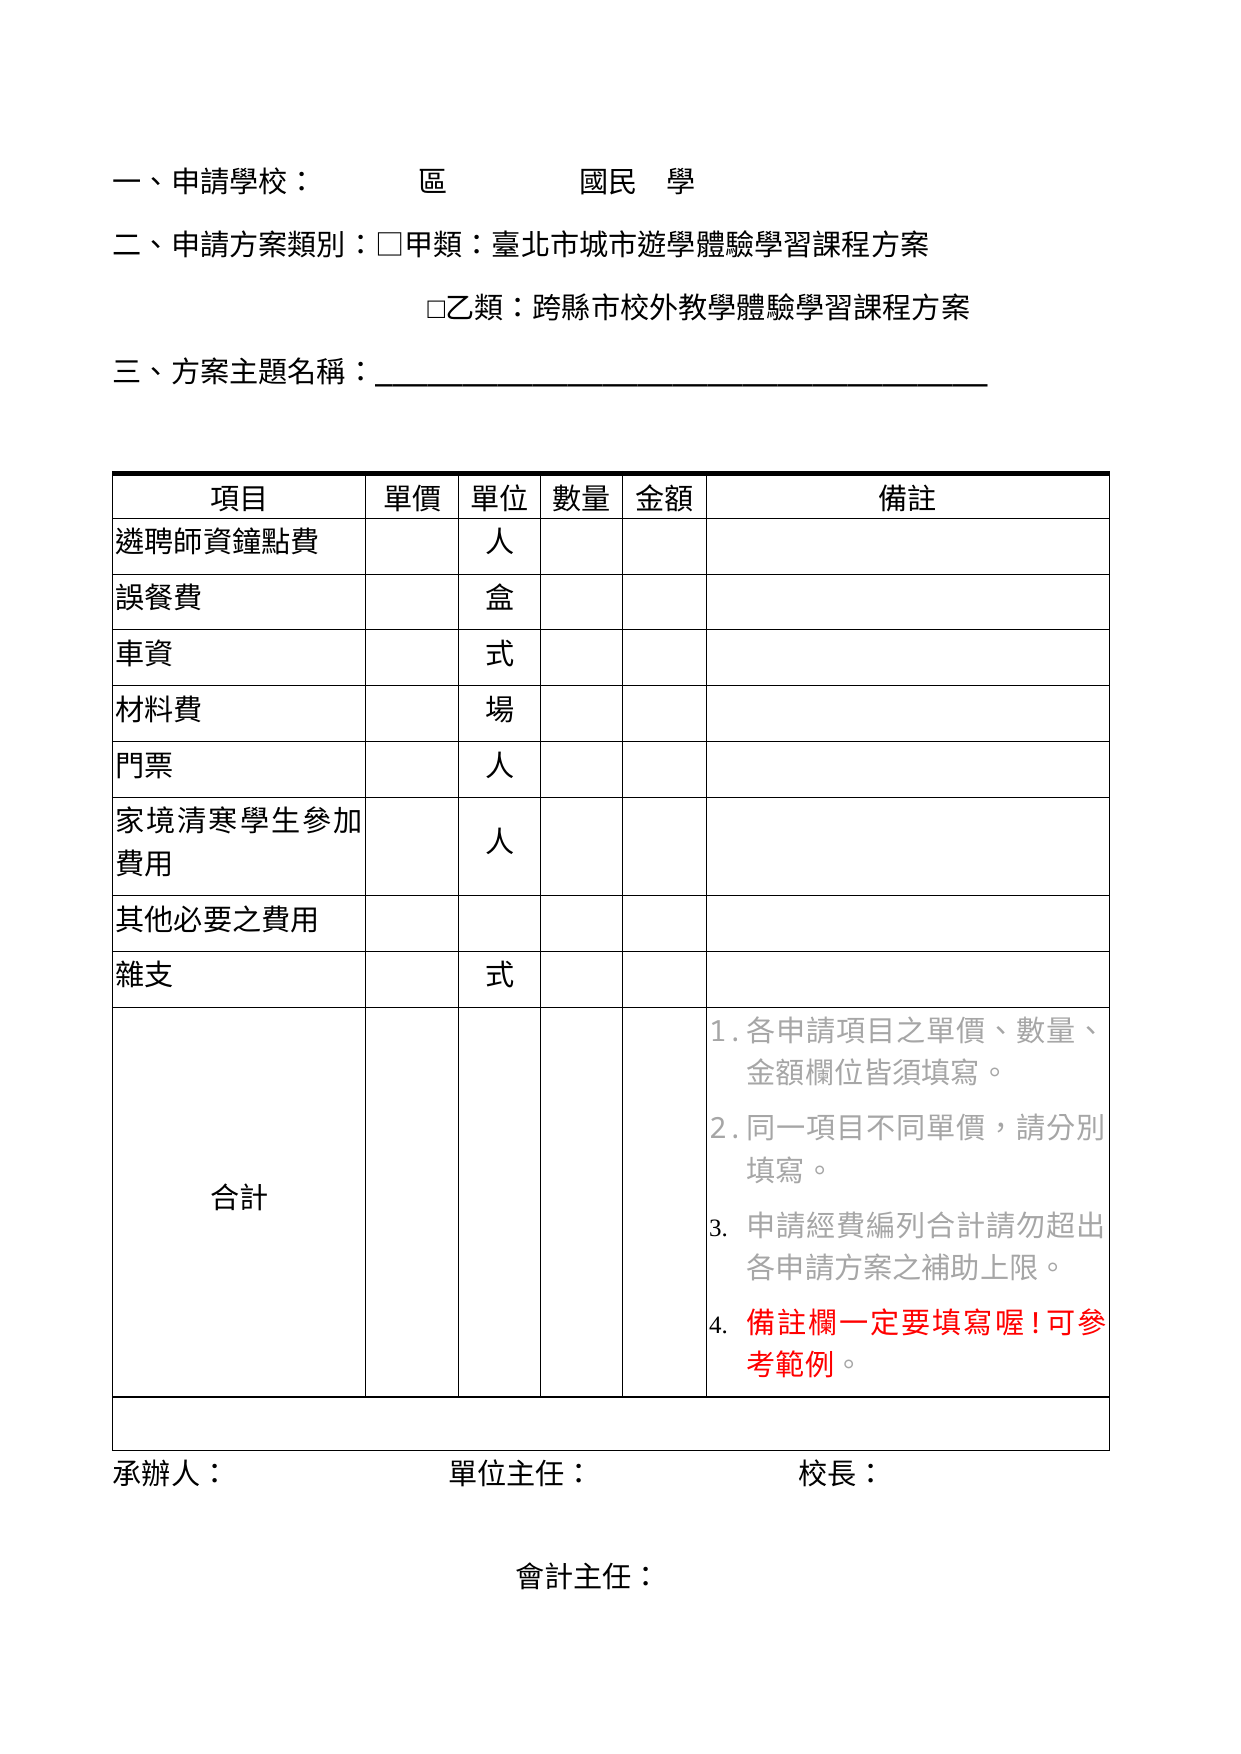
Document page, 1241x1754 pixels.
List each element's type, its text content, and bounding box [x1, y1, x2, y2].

table_cell 人 [459, 798, 540, 895]
table_cell [366, 1008, 458, 1396]
table_cell [366, 575, 458, 629]
table_cell 式 [459, 952, 540, 1007]
table_cell [707, 686, 1109, 741]
table_cell [541, 630, 622, 685]
text 承辦人： 單位主任： 校長： [112, 1451, 1128, 1493]
table_cell [707, 519, 1109, 573]
table_cell [366, 742, 458, 797]
table_cell [541, 686, 622, 741]
table_cell [366, 952, 458, 1007]
text □乙類：跨縣市校外教學體驗學習課程方案 [112, 285, 1128, 327]
table_cell 家境清寒學生參加費用 [113, 798, 365, 895]
text 二、申請方案類別：□甲類：臺北市城市遊學體驗學習課程方案 [112, 222, 1128, 264]
table_cell [541, 575, 622, 629]
table_cell [459, 896, 540, 951]
table_cell [623, 686, 706, 741]
table_cell 遴聘師資鐘點費 [113, 519, 365, 573]
table_cell 各申請項目之單價、數量、金額欄位皆須填寫。 同一項目不同單價，請分別填寫。 申請經費編列合計請勿超出各申請方案之補助上限。 備註欄一定要填寫喔!可參考範例。 [707, 1008, 1109, 1396]
table_cell [623, 630, 706, 685]
table_header 金額 [623, 476, 706, 518]
table_cell [541, 1008, 622, 1396]
table_cell 車資 [113, 630, 365, 685]
text 會計主任： [112, 1533, 1128, 1596]
table_cell [366, 630, 458, 685]
table_cell 材料費 [113, 686, 365, 741]
table_cell 盒 [459, 575, 540, 629]
table_cell [366, 519, 458, 573]
text 三、方案主題名稱：___________________________________ [112, 349, 1128, 391]
table_cell [541, 519, 622, 573]
table_cell [113, 1398, 1109, 1449]
table_cell [707, 742, 1109, 797]
table_cell 式 [459, 630, 540, 685]
table_cell 場 [459, 686, 540, 741]
table_cell [707, 798, 1109, 895]
table_cell 人 [459, 519, 540, 573]
table_cell [623, 798, 706, 895]
table_header 單價 [366, 476, 458, 518]
table_cell 誤餐費 [113, 575, 365, 629]
table_cell [459, 1008, 540, 1396]
table_cell [541, 798, 622, 895]
table_cell [623, 519, 706, 573]
table_cell [541, 742, 622, 797]
table_cell [541, 896, 622, 951]
table_cell [623, 742, 706, 797]
table_cell 雜支 [113, 952, 365, 1007]
table_cell 其他必要之費用 [113, 896, 365, 951]
table_cell [623, 1008, 706, 1396]
table_cell [707, 575, 1109, 629]
table_cell [541, 952, 622, 1007]
text 一、申請學校： 區 國民 學 [112, 158, 1128, 201]
table_header 單位 [459, 476, 540, 518]
table_cell 門票 [113, 742, 365, 797]
table_cell 合計 [113, 1008, 365, 1396]
table_cell [366, 896, 458, 951]
table_cell 人 [459, 742, 540, 797]
table_header 數量 [541, 476, 622, 518]
table_cell [707, 952, 1109, 1007]
table_cell [366, 798, 458, 895]
table_cell [623, 952, 706, 1007]
table_header 備註 [707, 476, 1109, 518]
table_cell [707, 896, 1109, 951]
table_cell [366, 686, 458, 741]
table_cell [623, 575, 706, 629]
table_cell [707, 630, 1109, 685]
table_cell [623, 896, 706, 951]
table_header 項目 [113, 476, 365, 518]
